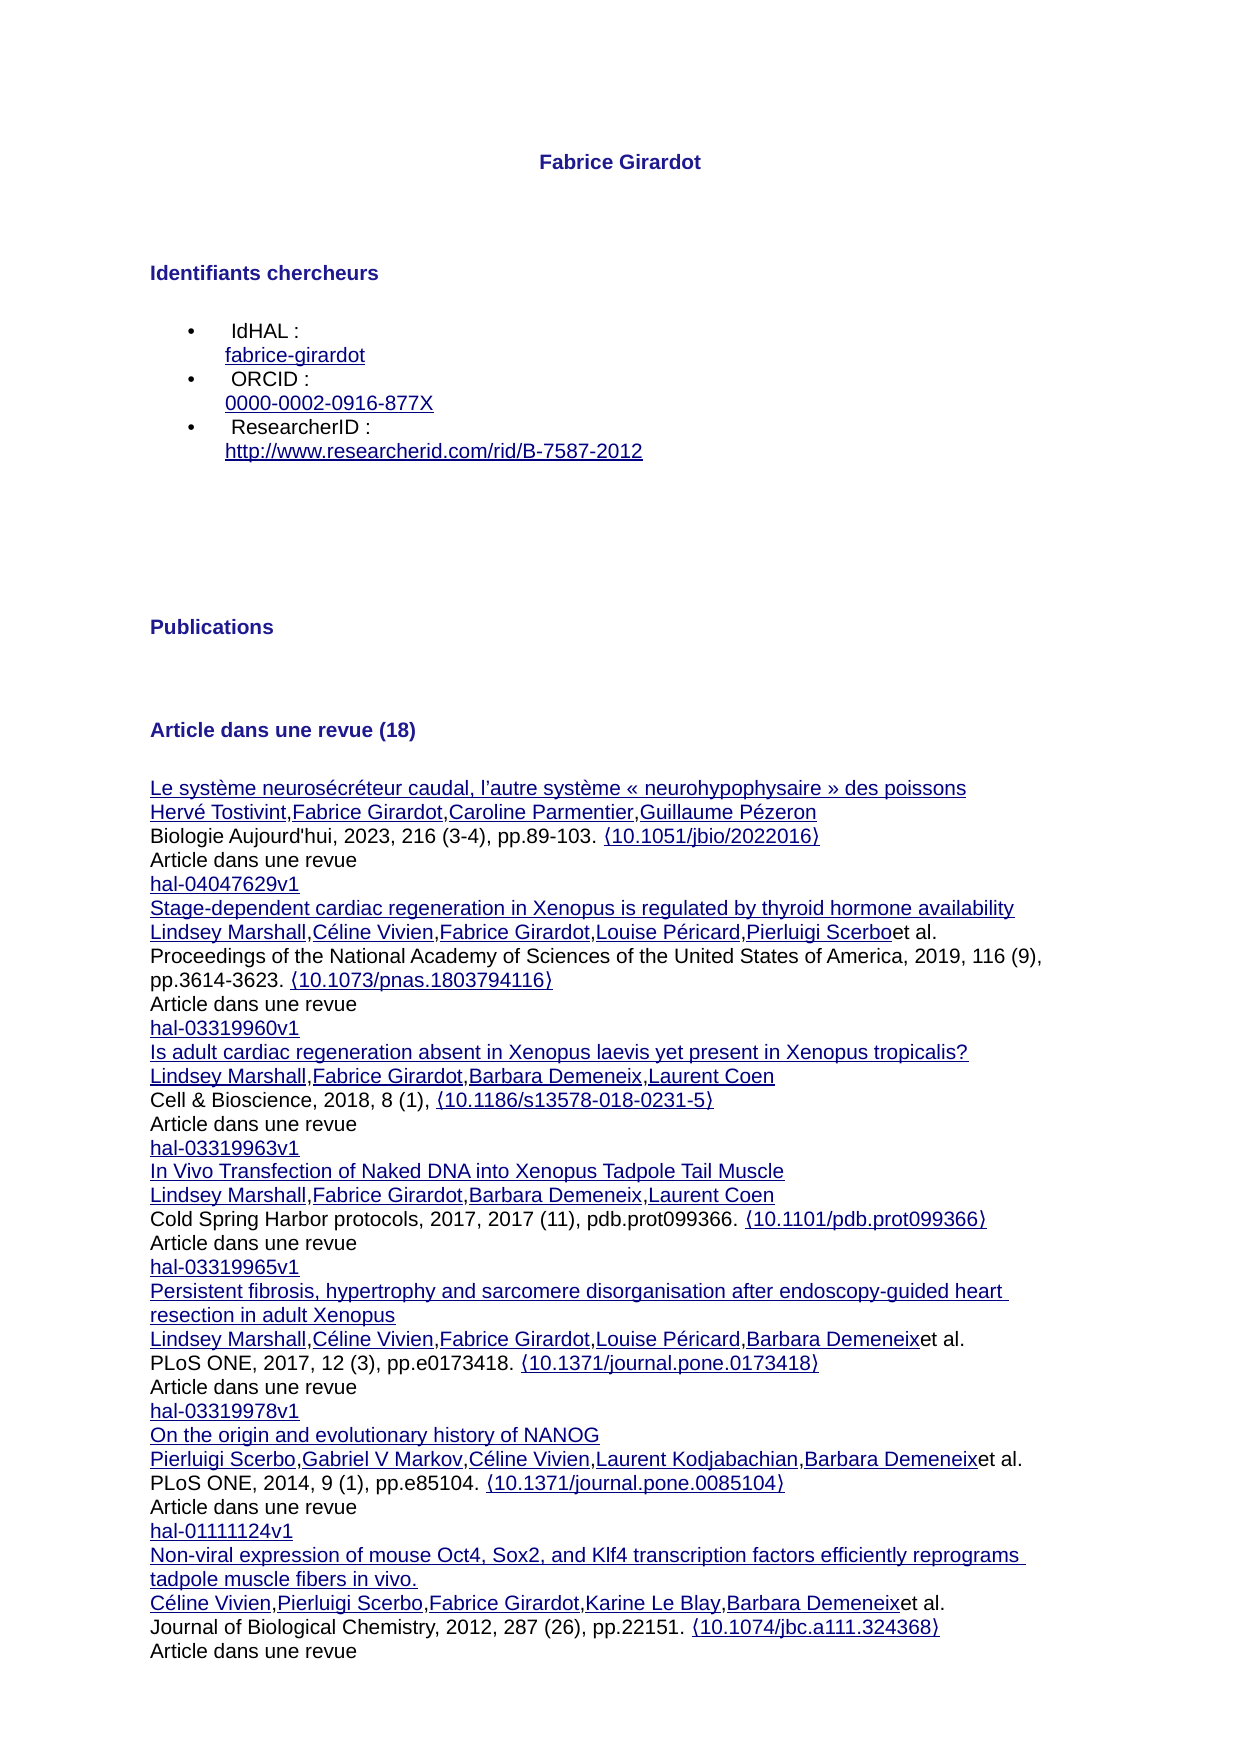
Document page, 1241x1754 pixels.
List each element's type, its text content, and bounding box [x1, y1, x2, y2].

table_cell Stage-dependent cardiac regeneration in Xenopus is regulated by thyroid hormone availability Lindsey Marshall,Céline Vivien,Fabrice Girardot,Louise Péricard,Pierluigi Scerboet al. Proceedings of the National Academy of Sciences of the United States of America, 2019, 116 (9), pp.3614-3623. ⟨10.1073/pnas.1803794116⟩ Article dans une revue hal-03319960v1 [150, 896, 1090, 1039]
subtitle Identifiants chercheurs [150, 260, 1090, 284]
list ResearcherID : [187, 414, 1090, 438]
subtitle Publications [150, 614, 1090, 638]
table_cell On the origin and evolutionary history of NANOG Pierluigi Scerbo,Gabriel V Markov,Céline Vivien,Laurent Kodjabachian,Barbara Demeneixet al. PLoS ONE, 2014, 9 (1), pp.e85104. ⟨10.1371/journal.pone.0085104⟩ Article dans une revue hal-01111124v1 [150, 1423, 1090, 1543]
table_header Le système neurosécréteur caudal, l’autre système « neurohypophysaire » des poissons Hervé Tostivint,Fabrice Girardot,Caroline Parmentier,Guillaume Pézeron Biologie Aujourd'hui, 2023, 216 (3-4), pp.89-103. ⟨10.1051/jbio/2022016⟩ Article dans une revue hal-04047629v1 [150, 776, 1090, 896]
subtitle Fabrice Girardot [150, 150, 1090, 174]
table_cell Is adult cardiac regeneration absent in Xenopus laevis yet present in Xenopus tropicalis? Lindsey Marshall,Fabrice Girardot,Barbara Demeneix,Laurent Coen Cell & Bioscience, 2018, 8 (1), ⟨10.1186/s13578-018-0231-5⟩ Article dans une revue hal-03319963v1 [150, 1040, 1090, 1159]
list http://www.researcherid.com/rid/B-7587-2012 [187, 438, 1090, 462]
subtitle Article dans une revue (18) [150, 718, 1090, 742]
list 0000-0002-0916-877X [187, 391, 1090, 414]
list fabrice-girardot [187, 343, 1090, 367]
table_cell In Vivo Transfection of Naked DNA into Xenopus Tadpole Tail Muscle Lindsey Marshall,Fabrice Girardot,Barbara Demeneix,Laurent Coen Cold Spring Harbor protocols, 2017, 2017 (11), pdb.prot099366. ⟨10.1101/pdb.prot099366⟩ Article dans une revue hal-03319965v1 [150, 1159, 1090, 1279]
table_cell Non-viral expression of mouse Oct4, Sox2, and Klf4 transcription factors efficiently reprograms tadpole muscle fibers in vivo. Céline Vivien,Pierluigi Scerbo,Fabrice Girardot,Karine Le Blay,Barbara Demeneixet al. Journal of Biological Chemistry, 2012, 287 (26), pp.22151. ⟨10.1074/jbc.a111.324368⟩ Article dans une revue [150, 1543, 1090, 1662]
list ORCID : [187, 367, 1090, 391]
table_cell Persistent fibrosis, hypertrophy and sarcomere disorganisation after endoscopy-guided heart resection in adult Xenopus Lindsey Marshall,Céline Vivien,Fabrice Girardot,Louise Péricard,Barbara Demeneixet al. PLoS ONE, 2017, 12 (3), pp.e0173418. ⟨10.1371/journal.pone.0173418⟩ Article dans une revue hal-03319978v1 [150, 1279, 1090, 1423]
list IdHAL : [187, 319, 1090, 343]
